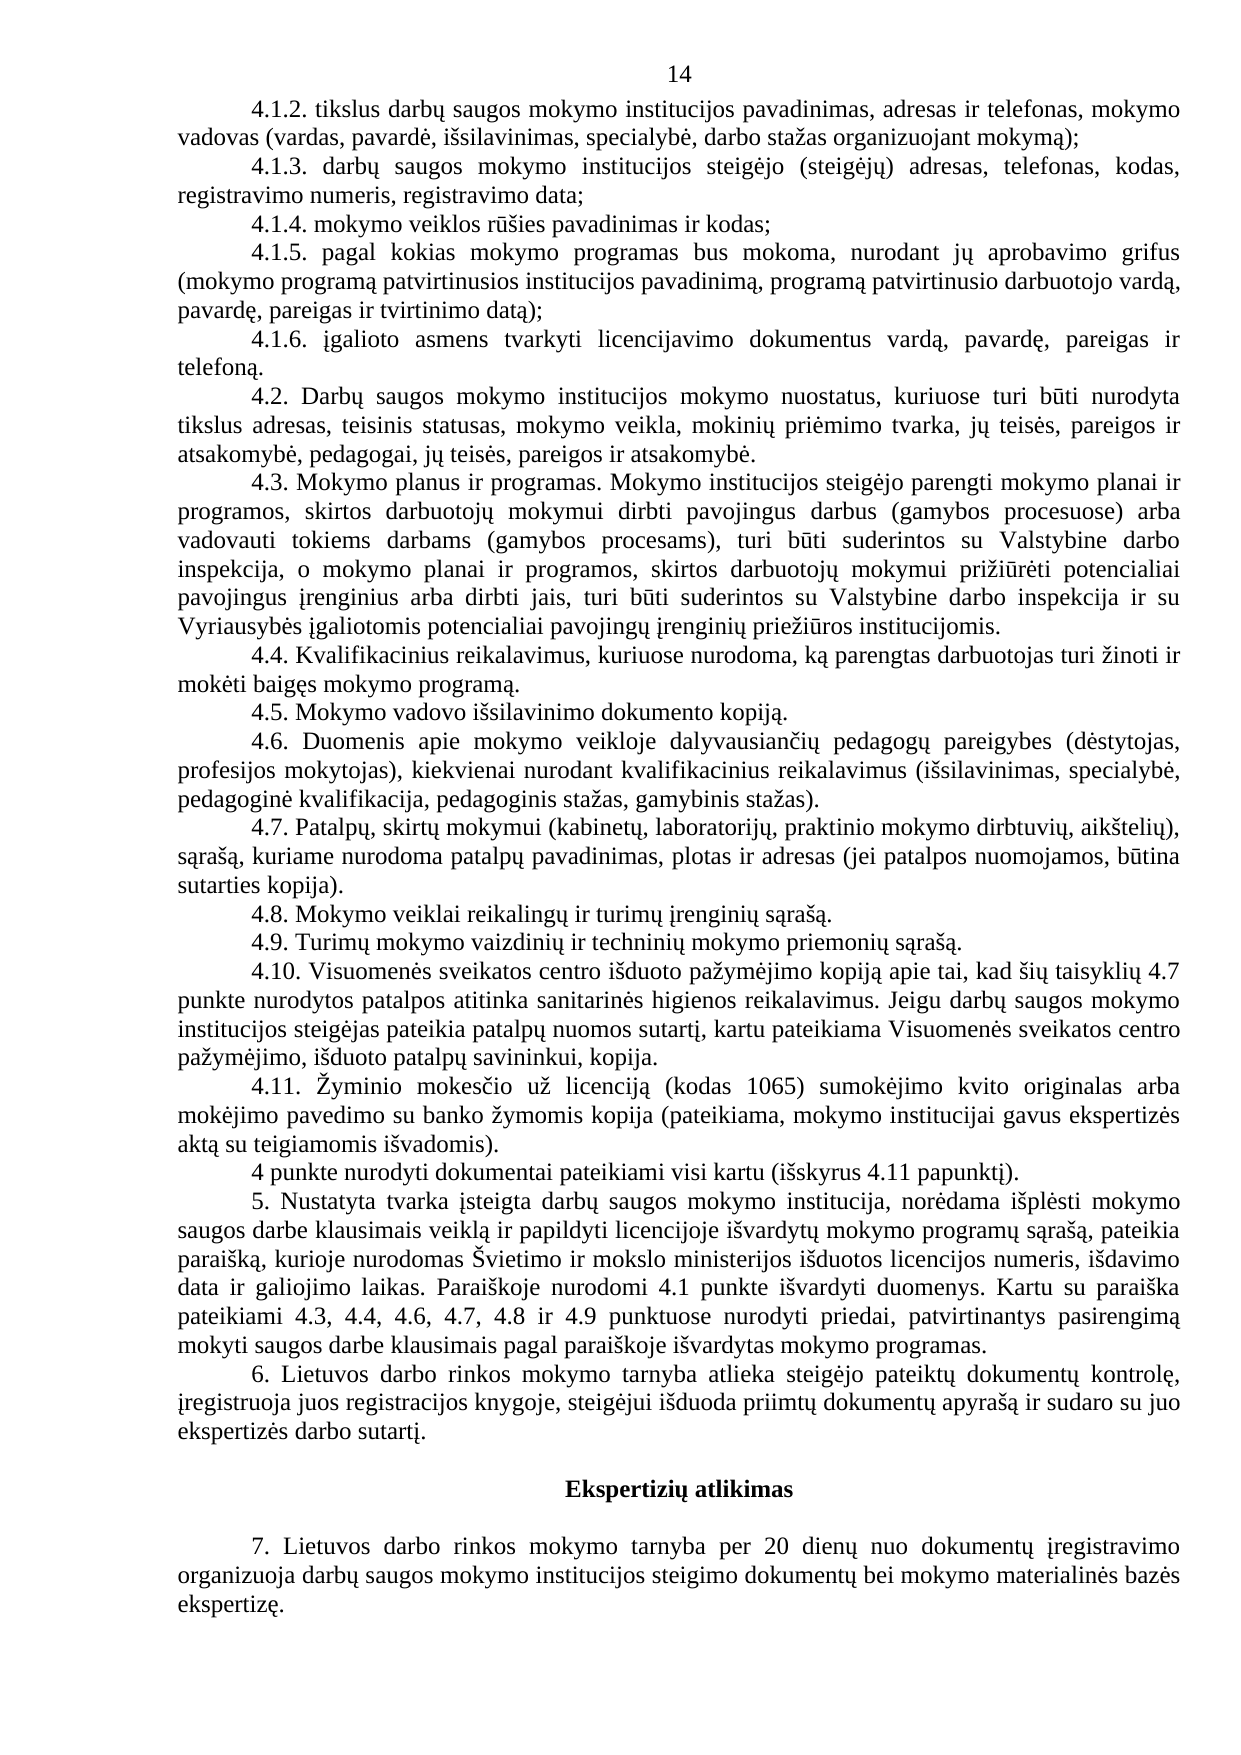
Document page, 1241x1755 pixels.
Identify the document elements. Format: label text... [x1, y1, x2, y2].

text 4.11. Žyminio mokesčio už licenciją (kodas 1065) sumokėjimo kvito originalas arba mokėjimo pavedimo su banko žymomis kopija (pateikiama, mokymo institucijai gavus ekspertizės aktą su teigiamomis išvadomis). [177, 1071, 1181, 1157]
text 4.1.2. tikslus darbų saugos mokymo institucijos pavadinimas, adresas ir telefonas, mokymo vadovas (vardas, pavardė, išsilavinimas, specialybė, darbo stažas organizuojant mokymą); [177, 94, 1181, 151]
text 6. Lietuvos darbo rinkos mokymo tarnyba atlieka steigėjo pateiktų dokumentų kontrolę, įregistruoja juos registracijos knygoje, steigėjui išduoda priimtų dokumentų apyrašą ir sudaro su juo ekspertizės darbo sutartį. [177, 1359, 1181, 1445]
text 4.1.3. darbų saugos mokymo institucijos steigėjo (steigėjų) adresas, telefonas, kodas, registravimo numeris, registravimo data; [177, 151, 1181, 209]
text 4.1.4. mokymo veiklos rūšies pavadinimas ir kodas; [177, 209, 1181, 237]
text 4.4. Kvalifikacinius reikalavimus, kuriuose nurodoma, ką parengtas darbuotojas turi žinoti ir mokėti baigęs mokymo programą. [177, 640, 1181, 697]
text Ekspertizių atlikimas [177, 1474, 1181, 1502]
text 4.1.6. įgalioto asmens tvarkyti licencijavimo dokumentus vardą, pavardę, pareigas ir telefoną. [177, 324, 1181, 381]
text 4.2. Darbų saugos mokymo institucijos mokymo nuostatus, kuriuose turi būti nurodyta tikslus adresas, teisinis statusas, mokymo veikla, mokinių priėmimo tvarka, jų teisės, pareigos ir atsakomybė, pedagogai, jų teisės, pareigos ir atsakomybė. [177, 381, 1181, 467]
text 4.3. Mokymo planus ir programas. Mokymo institucijos steigėjo parengti mokymo planai ir programos, skirtos darbuotojų mokymui dirbti pavojingus darbus (gamybos procesuose) arba vadovauti tokiems darbams (gamybos procesams), turi būti suderintos su Valstybine darbo inspekcija, o mokymo planai ir programos, skirtos darbuotojų mokymui prižiūrėti potencialiai pavojingus įrenginius arba dirbti jais, turi būti suderintos su Valstybine darbo inspekcija ir su Vyriausybės įgaliotomis potencialiai pavojingų įrenginių priežiūros institucijomis. [177, 467, 1181, 640]
text 4.9. Turimų mokymo vaizdinių ir techninių mokymo priemonių sąrašą. [177, 927, 1181, 956]
text 4.1.5. pagal kokias mokymo programas bus mokoma, nurodant jų aprobavimo grifus (mokymo programą patvirtinusios institucijos pavadinimą, programą patvirtinusio darbuotojo vardą, pavardę, pareigas ir tvirtinimo datą); [177, 237, 1181, 324]
text 7. Lietuvos darbo rinkos mokymo tarnyba per 20 dienų nuo dokumentų įregistravimo organizuoja darbų saugos mokymo institucijos steigimo dokumentų bei mokymo materialinės bazės ekspertizę. [177, 1531, 1181, 1617]
text 5. Nustatyta tvarka įsteigta darbų saugos mokymo institucija, norėdama išplėsti mokymo saugos darbe klausimais veiklą ir papildyti licencijoje išvardytų mokymo programų sąrašą, pateikia paraišką, kurioje nurodomas Švietimo ir mokslo ministerijos išduotos licencijos numeris, išdavimo data ir galiojimo laikas. Paraiškoje nurodomi 4.1 punkte išvardyti duomenys. Kartu su paraiška pateikiami 4.3, 4.4, 4.6, 4.7, 4.8 ir 4.9 punktuose nurodyti priedai, patvirtinantys pasirengimą mokyti saugos darbe klausimais pagal paraiškoje išvardytas mokymo programas. [177, 1186, 1181, 1359]
text 4.8. Mokymo veiklai reikalingų ir turimų įrenginių sąrašą. [177, 899, 1181, 927]
text 4.7. Patalpų, skirtų mokymui (kabinetų, laboratorijų, praktinio mokymo dirbtuvių, aikštelių), sąrašą, kuriame nurodoma patalpų pavadinimas, plotas ir adresas (jei patalpos nuomojamos, būtina sutarties kopija). [177, 812, 1181, 899]
text 4.6. Duomenis apie mokymo veikloje dalyvausiančių pedagogų pareigybes (dėstytojas, profesijos mokytojas), kiekvienai nurodant kvalifikacinius reikalavimus (išsilavinimas, specialybė, pedagoginė kvalifikacija, pedagoginis stažas, gamybinis stažas). [177, 726, 1181, 812]
text 4.5. Mokymo vadovo išsilavinimo dokumento kopiją. [177, 697, 1181, 726]
text 4.10. Visuomenės sveikatos centro išduoto pažymėjimo kopiją apie tai, kad šių taisyklių 4.7 punkte nurodytos patalpos atitinka sanitarinės higienos reikalavimus. Jeigu darbų saugos mokymo institucijos steigėjas pateikia patalpų nuomos sutartį, kartu pateikiama Visuomenės sveikatos centro pažymėjimo, išduoto patalpų savininkui, kopija. [177, 956, 1181, 1071]
text 4 punkte nurodyti dokumentai pateikiami visi kartu (išskyrus 4.11 papunktį). [177, 1157, 1181, 1186]
